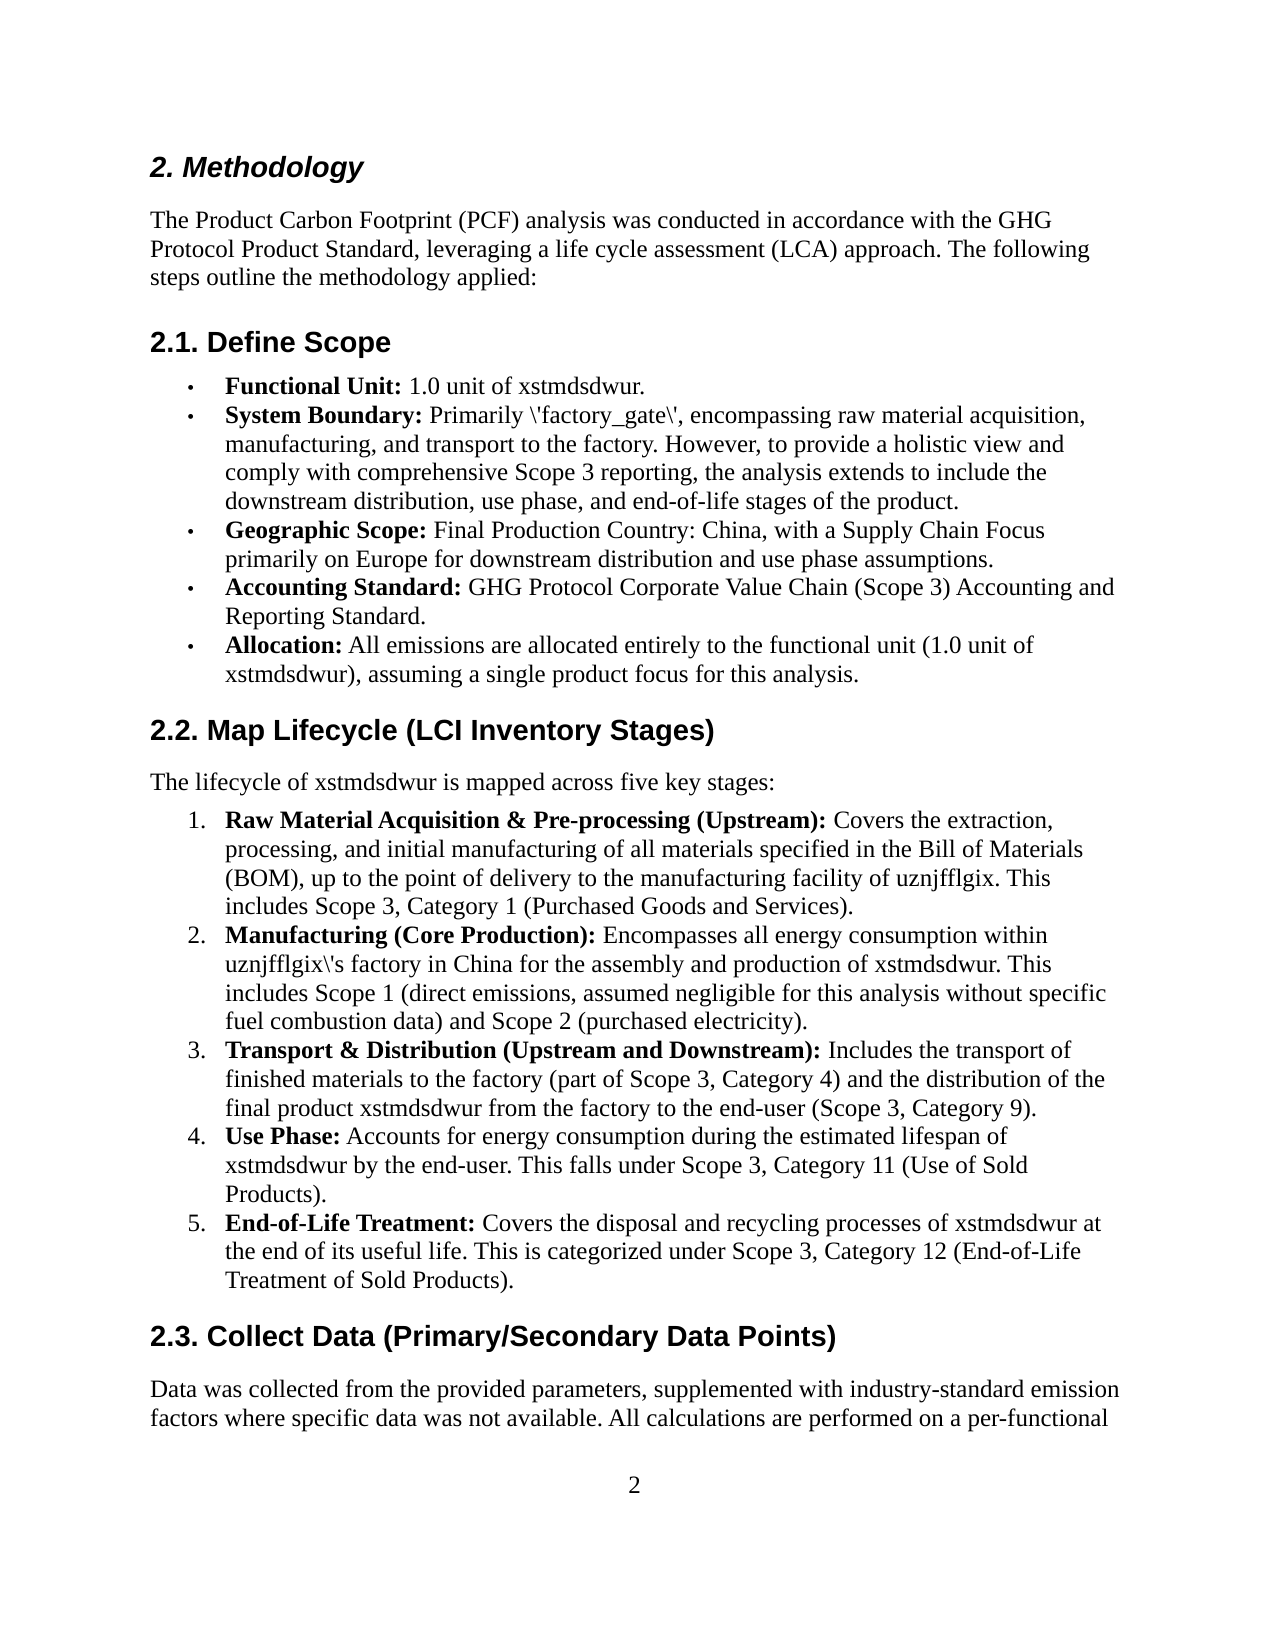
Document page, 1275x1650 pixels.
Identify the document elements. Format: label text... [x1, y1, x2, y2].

subtitle 2.3. Collect Data (Primary/Secondary Data Points) [150, 1319, 1125, 1352]
list End-of-Life Treatment: Covers the disposal and recycling processes of xstmdsdwur at the end of its useful life. This is categorized under Scope 3, Category 12 (End-of-Life Treatment of Sold Products). [187, 1208, 1125, 1294]
list Transport & Distribution (Upstream and Downstream): Includes the transport of finished materials to the factory (part of Scope 3, Category 4) and the distribution of the final product xstmdsdwur from the factory to the end-user (Scope 3, Category 9). [187, 1035, 1125, 1121]
list Use Phase: Accounts for energy consumption during the estimated lifespan of xstmdsdwur by the end-user. This falls under Scope 3, Category 11 (Use of Sold Products). [187, 1121, 1125, 1208]
subtitle 2.1. Define Scope [150, 325, 1125, 359]
text The lifecycle of xstmdsdwur is mapped across five key stages: [150, 767, 1125, 796]
list System Boundary: Primarily \'factory_gate\', encompassing raw material acquisition, manufacturing, and transport to the factory. However, to provide a holistic view and comply with comprehensive Scope 3 reporting, the analysis extends to include the downstream distribution, use phase, and end-of-life stages of the product. [187, 400, 1125, 515]
list Functional Unit: 1.0 unit of xstmdsdwur. [187, 371, 1125, 400]
subtitle 2. Methodology [150, 150, 1125, 183]
text The Product Carbon Footprint (PCF) analysis was conducted in accordance with the GHG Protocol Product Standard, leveraging a life cycle assessment (LCA) approach. The following steps outline the methodology applied: [150, 205, 1125, 291]
list Raw Material Acquisition & Pre-processing (Upstream): Covers the extraction, processing, and initial manufacturing of all materials specified in the Bill of Materials (BOM), up to the point of delivery to the manufacturing facility of uznjfflgix. This includes Scope 3, Category 1 (Purchased Goods and Services). [187, 805, 1125, 920]
list Geographic Scope: Final Production Country: China, with a Supply Chain Focus primarily on Europe for downstream distribution and use phase assumptions. [187, 515, 1125, 572]
list Allocation: All emissions are allocated entirely to the functional unit (1.0 unit of xstmdsdwur), assuming a single product focus for this analysis. [187, 630, 1125, 687]
subtitle 2.2. Map Lifecycle (LCI Inventory Stages) [150, 712, 1125, 746]
list Accounting Standard: GHG Protocol Corporate Value Chain (Scope 3) Accounting and Reporting Standard. [187, 572, 1125, 630]
list Manufacturing (Core Production): Encompasses all energy consumption within uznjfflgix\'s factory in China for the assembly and production of xstmdsdwur. This includes Scope 1 (direct emissions, assumed negligible for this analysis without specific fuel combustion data) and Scope 2 (purchased electricity). [187, 920, 1125, 1035]
text Data was collected from the provided parameters, supplemented with industry-standard emission factors where specific data was not available. All calculations are performed on a per-functional [150, 1374, 1125, 1431]
